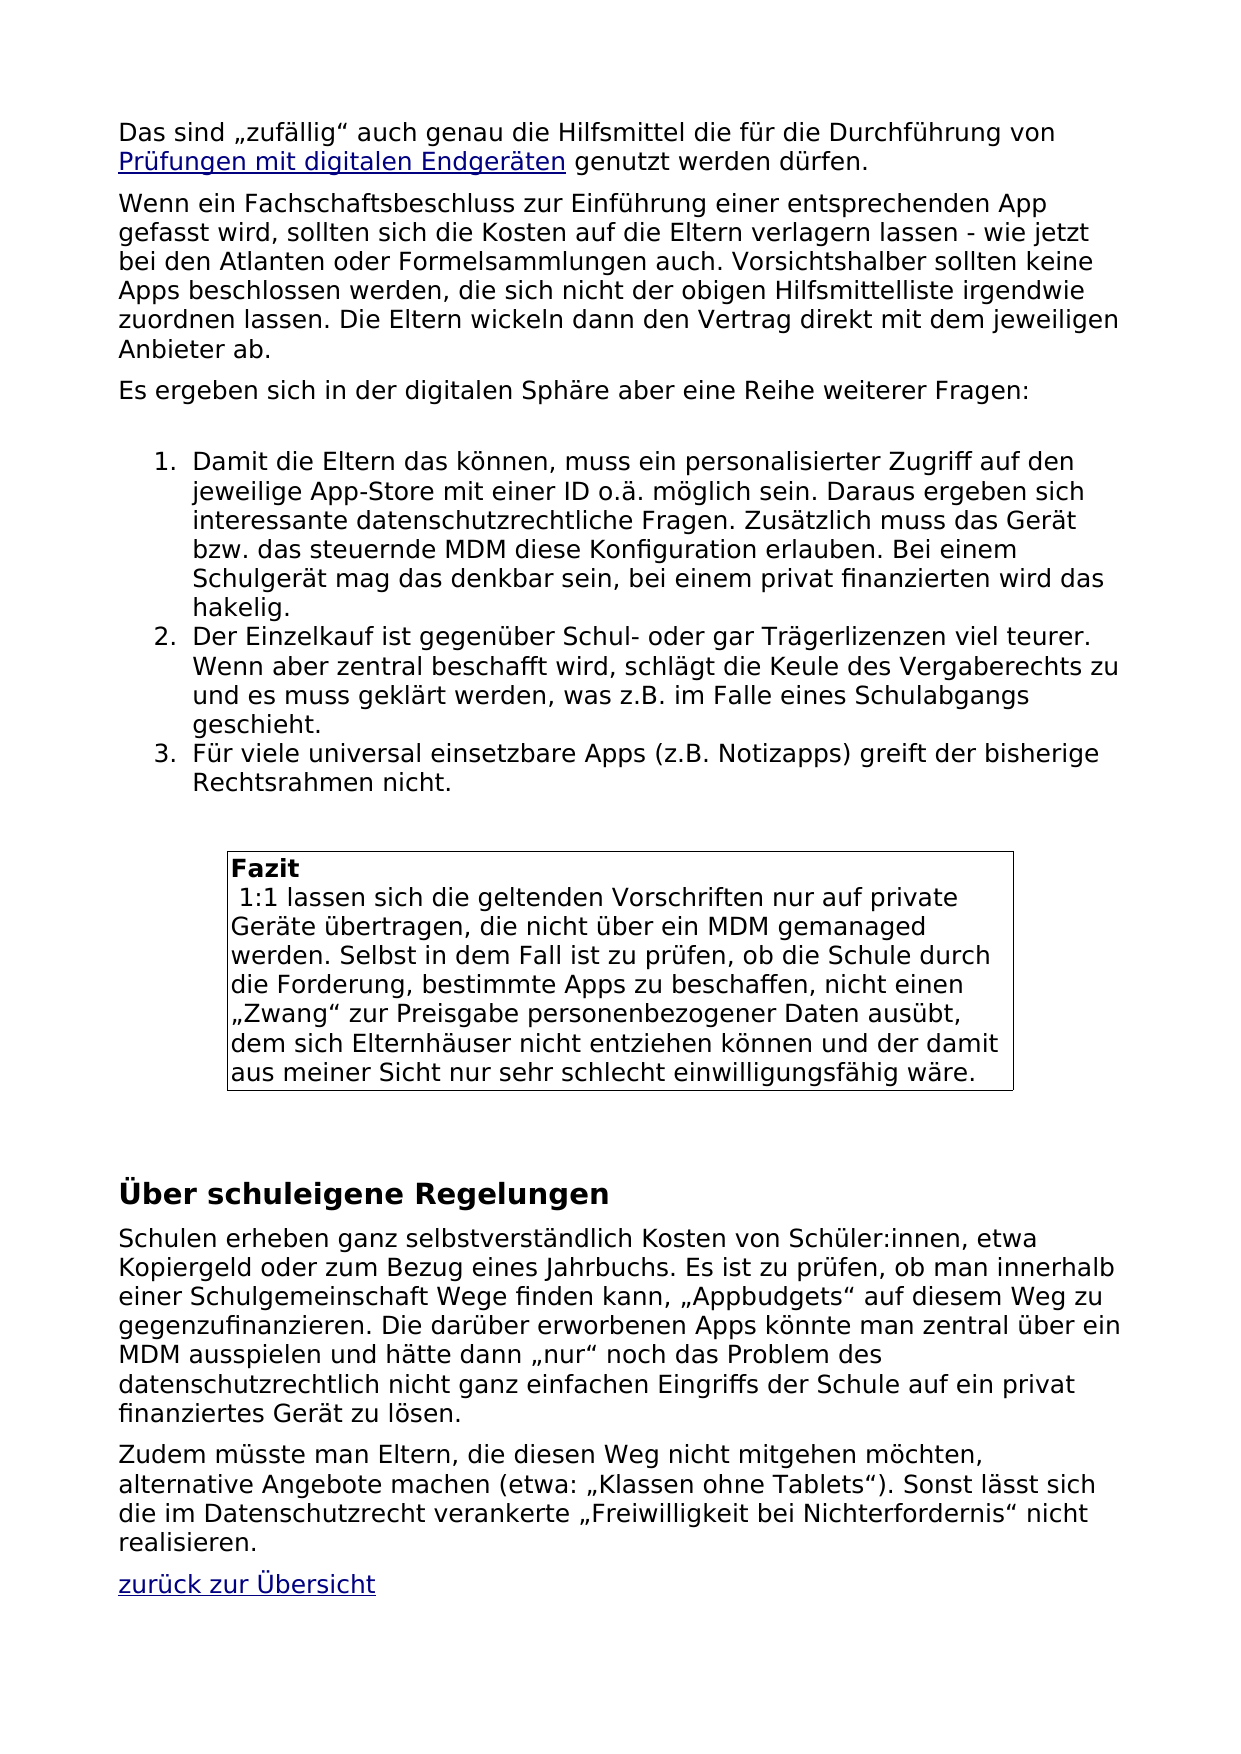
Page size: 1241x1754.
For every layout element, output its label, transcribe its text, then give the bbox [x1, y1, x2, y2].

list Der Einzelkauf ist gegenüber Schul- oder gar Trägerlizenzen viel teurer. Wenn aber zentral beschafft wird, schlägt die Keule des Vergaberechts zu und es muss geklärt werden, was z.B. im Falle eines Schulabgangs geschieht. [177, 623, 1122, 739]
text Schulen erheben ganz selbstverständlich Kosten von Schüler:innen, etwa Kopiergeld oder zum Bezug eines Jahrbuchs. Es ist zu prüfen, ob man innerhalb einer Schulgemeinschaft Wege finden kann, „Appbudgets“ auf diesem Weg zu gegenzufinanzieren. Die darüber erworbenen Apps könnte man zentral über ein MDM ausspielen und hätte dann „nur“ noch das Problem des datenschutzrechtlich nicht ganz einfachen Eingriffs der Schule auf ein privat finanziertes Gerät zu lösen. [118, 1224, 1122, 1428]
subtitle Über schuleigene Regelungen [118, 1177, 1122, 1211]
table_header Fazit 1:1 lassen sich die geltenden Vorschriften nur auf private Geräte übertragen, die nicht über ein MDM gemanaged werden. Selbst in dem Fall ist zu prüfen, ob die Schule durch die Forderung, bestimmte Apps zu beschaffen, nicht einen „Zwang“ zur Preisgabe personenbezogener Daten ausübt, dem sich Elternhäuser nicht entziehen können und der damit aus meiner Sicht nur sehr schlecht einwilligungsfähig wäre. [228, 852, 1013, 1090]
text Das sind „zufällig“ auch genau die Hilfsmittel die für die Durchführung von Prüfungen mit digitalen Endgeräten genutzt werden dürfen. [118, 118, 1122, 176]
text Wenn ein Fachschaftsbeschluss zur Einführung einer entsprechenden App gefasst wird, sollten sich die Kosten auf die Eltern verlagern lassen - wie jetzt bei den Atlanten oder Formelsammlungen auch. Vorsichtshalber sollten keine Apps beschlossen werden, die sich nicht der obigen Hilfsmittelliste irgendwie zuordnen lassen. Die Eltern wickeln dann den Vertrag direkt mit dem jeweiligen Anbieter ab. [118, 189, 1122, 364]
text Es ergeben sich in der digitalen Sphäre aber eine Reihe weiterer Fragen: [118, 376, 1122, 406]
text Zudem müsste man Eltern, die diesen Weg nicht mitgehen möchten, alternative Angebote machen (etwa: „Klassen ohne Tablets“). Sonst lässt sich die im Datenschutzrecht verankerte „Freiwilligkeit bei Nichterfordernis“ nicht realisieren. [118, 1441, 1122, 1557]
text zurück zur Übersicht [118, 1570, 1122, 1599]
list Damit die Eltern das können, muss ein personalisierter Zugriff auf den jeweilige App-Store mit einer ID o.ä. möglich sein. Daraus ergeben sich interessante datenschutzrechtliche Fragen. Zusätzlich muss das Gerät bzw. das steuernde MDM diese Konfiguration erlauben. Bei einem Schulgerät mag das denkbar sein, bei einem privat finanzierten wird das hakelig. [177, 448, 1122, 623]
list Für viele universal einsetzbare Apps (z.B. Notizapps) greift der bisherige Rechtsrahmen nicht. [177, 739, 1122, 798]
